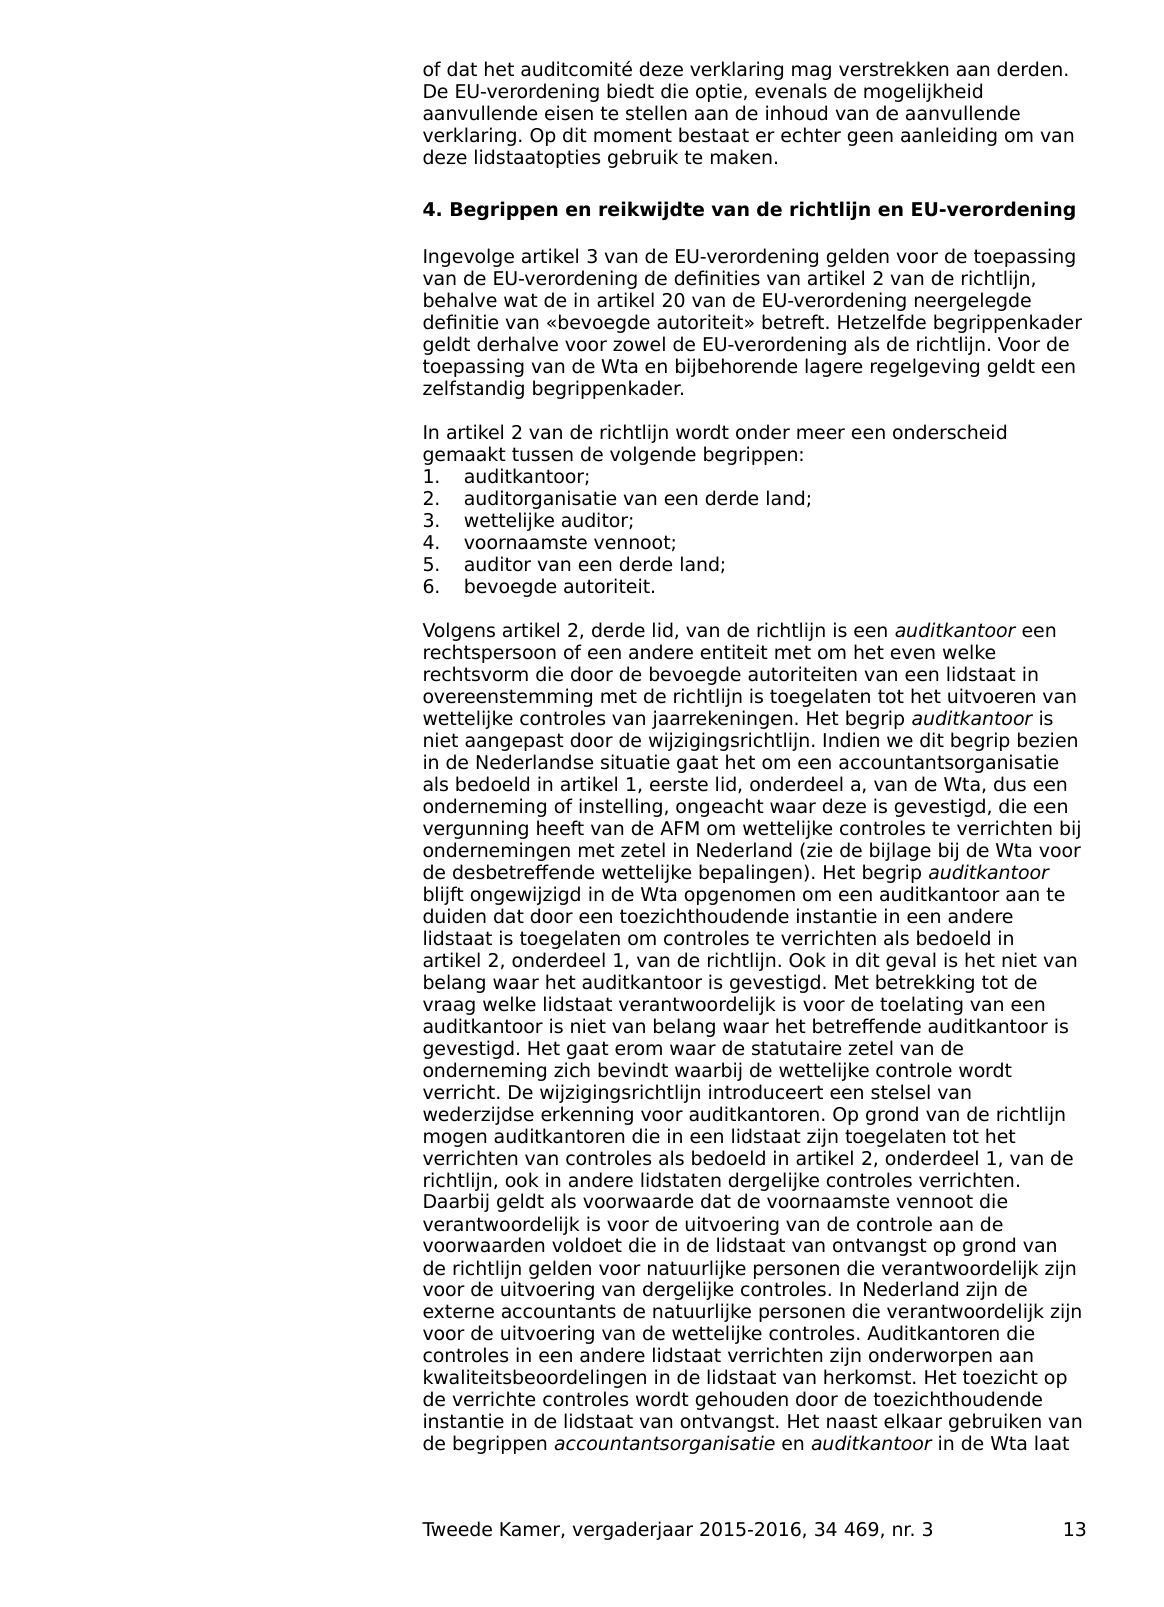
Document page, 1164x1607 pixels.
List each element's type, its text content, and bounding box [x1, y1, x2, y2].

text 4. voornaamste vennoot; [422, 532, 1087, 554]
subtitle 4. Begrippen en reikwijdte van de richtlijn en EU-verordening [422, 199, 1087, 221]
text 5. auditor van een derde land; [422, 554, 1087, 576]
text 2. auditorganisatie van een derde land; [422, 488, 1087, 510]
text Volgens artikel 2, derde lid, van de richtlijn is een auditkantoor een rechtspersoon of een andere entiteit met om het even welke rechtsvorm die door de bevoegde autoriteiten van een lidstaat in overeenstemming met de richtlijn is toegelaten tot het uitvoeren van wettelijke controles van jaarrekeningen. Het begrip auditkantoor is niet aangepast door de wijzigingsrichtlijn. Indien we dit begrip bezien in de Nederlandse situatie gaat het om een accountantsorganisatie als bedoeld in artikel 1, eerste lid, onderdeel a, van de Wta, dus een onderneming of instelling, ongeacht waar deze is gevestigd, die een vergunning heeft van de AFM om wettelijke controles te verrichten bij ondernemingen met zetel in Nederland (zie de bijlage bij de Wta voor de desbetreffende wettelijke bepalingen). Het begrip auditkantoor blijft ongewijzigd in de Wta opgenomen om een auditkantoor aan te duiden dat door een toezichthoudende instantie in een andere lidstaat is toegelaten om controles te verrichten als bedoeld in artikel 2, onderdeel 1, van de richtlijn. Ook in dit geval is het niet van belang waar het auditkantoor is gevestigd. Met betrekking tot de vraag welke lidstaat verantwoordelijk is voor de toelating van een auditkantoor is niet van belang waar het betreffende auditkantoor is gevestigd. Het gaat erom waar de statutaire zetel van de onderneming zich bevindt waarbij de wettelijke controle wordt verricht. De wijzigingsrichtlijn introduceert een stelsel van wederzijdse erkenning voor auditkantoren. Op grond van de richtlijn mogen auditkantoren die in een lidstaat zijn toegelaten tot het verrichten van controles als bedoeld in artikel 2, onderdeel 1, van de richtlijn, ook in andere lidstaten dergelijke controles verrichten. Daarbij geldt als voorwaarde dat de voornaamste vennoot die verantwoordelijk is voor de uitvoering van de controle aan de voorwaarden voldoet die in de lidstaat van ontvangst op grond van de richtlijn gelden voor natuurlijke personen die verantwoordelijk zijn voor de uitvoering van dergelijke controles. In Nederland zijn de externe accountants de natuurlijke personen die verantwoordelijk zijn voor de uitvoering van de wettelijke controles. Auditkantoren die controles in een andere lidstaat verrichten zijn onderworpen aan kwaliteitsbeoordelingen in de lidstaat van herkomst. Het toezicht op de verrichte controles wordt gehouden door de toezichthoudende instantie in de lidstaat van ontvangst. Het naast elkaar gebruiken van de begrippen accountantsorganisatie en auditkantoor in de Wta laat [422, 620, 1087, 1455]
text of dat het auditcomité deze verklaring mag verstrekken aan derden. De EU-verordening biedt die optie, evenals de mogelijkheid aanvullende eisen te stellen aan de inhoud van de aanvullende verklaring. Op dit moment bestaat er echter geen aanleiding om van deze lidstaatopties gebruik te maken. [422, 59, 1087, 169]
text 1. auditkantoor; [422, 466, 1087, 488]
text 6. bevoegde autoriteit. [422, 576, 1087, 598]
text 3. wettelijke auditor; [422, 510, 1087, 532]
text In artikel 2 van de richtlijn wordt onder meer een onderscheid gemaakt tussen de volgende begrippen: [422, 422, 1087, 466]
text Ingevolge artikel 3 van de EU-verordening gelden voor de toepassing van de EU-verordening de definities van artikel 2 van de richtlijn, behalve wat de in artikel 20 van de EU-verordening neergelegde definitie van «bevoegde autoriteit» betreft. Hetzelfde begrippenkader geldt derhalve voor zowel de EU-verordening als de richtlijn. Voor de toepassing van de Wta en bijbehorende lagere regelgeving geldt een zelfstandig begrippenkader. [422, 246, 1087, 400]
